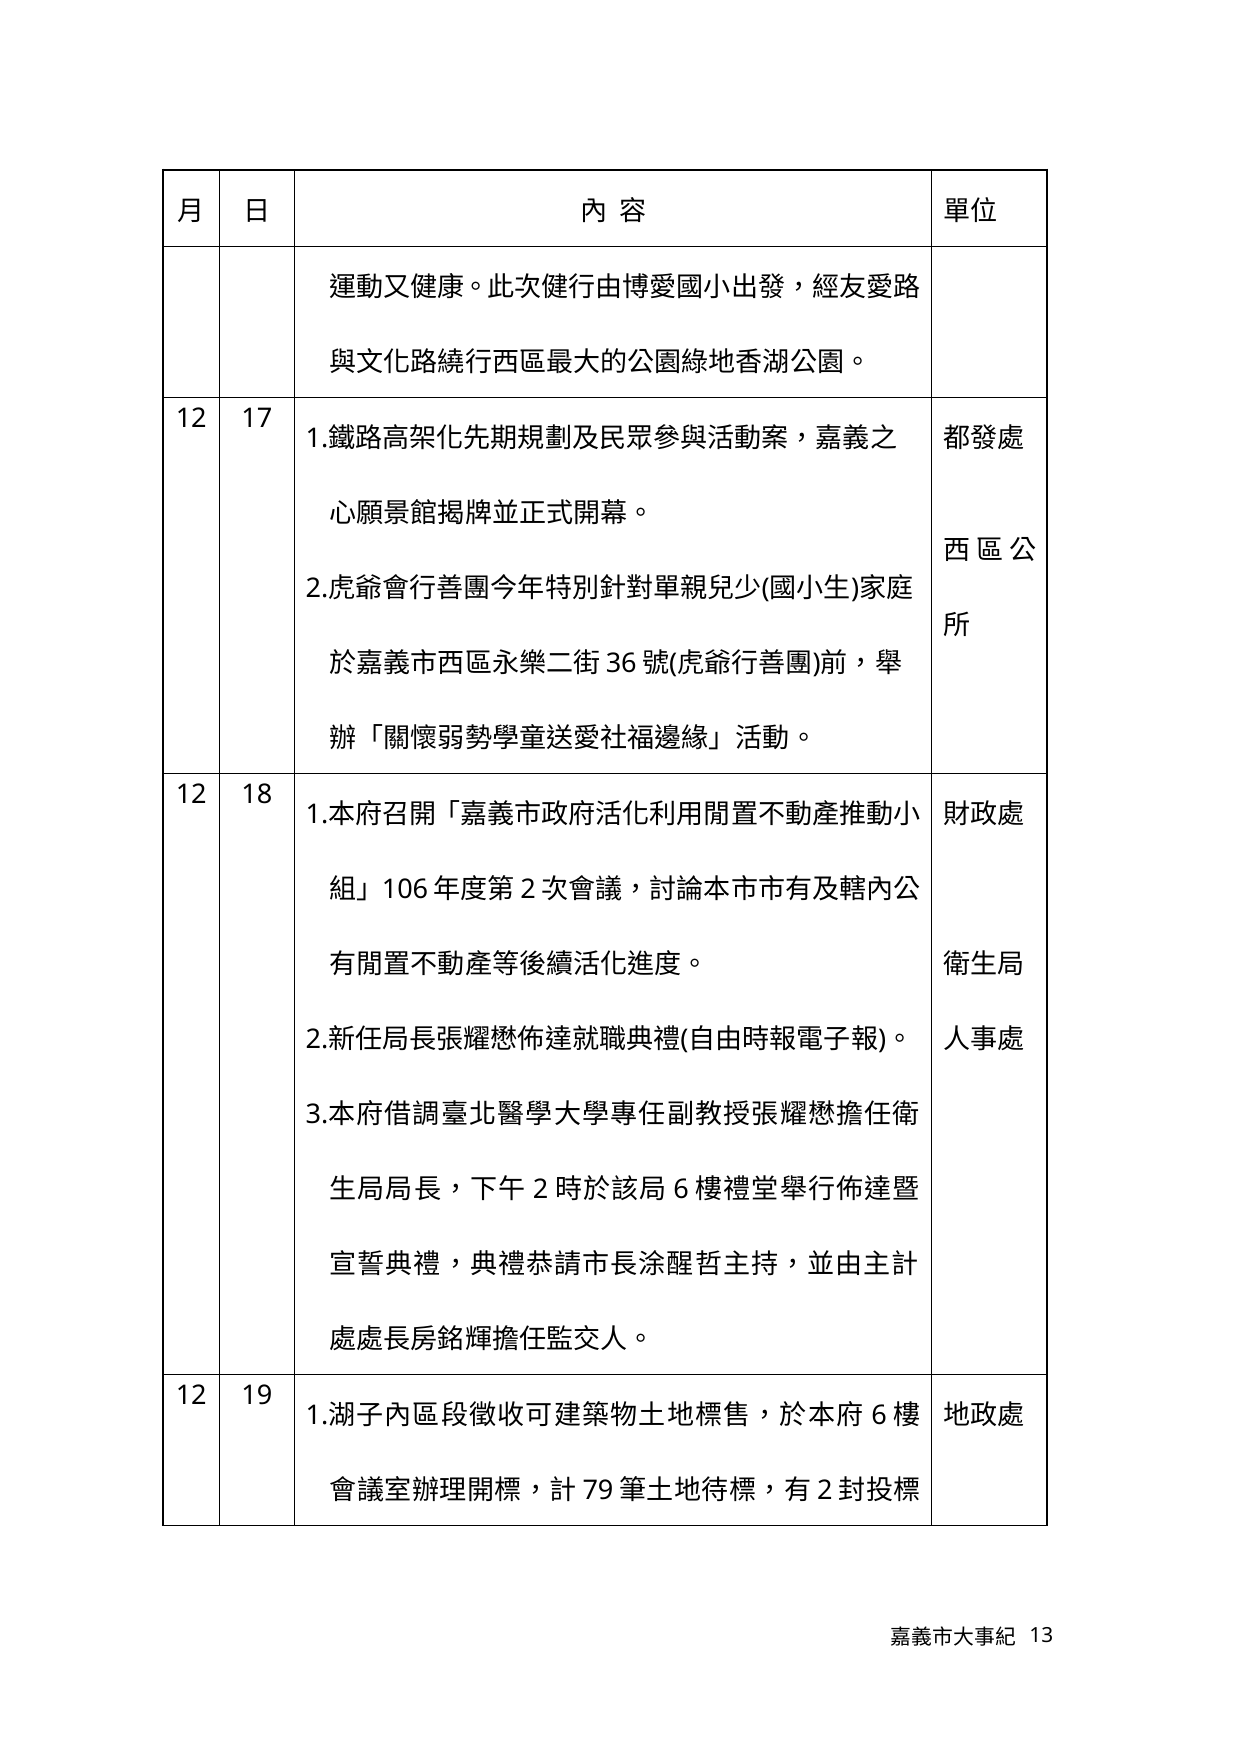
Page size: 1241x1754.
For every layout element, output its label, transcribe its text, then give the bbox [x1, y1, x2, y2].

table_cell 19 [220, 1375, 294, 1525]
table_header 單位 [932, 171, 1046, 246]
table_cell 12 [164, 398, 219, 773]
table_cell [220, 247, 294, 397]
table_cell 18 [220, 774, 294, 1374]
table_header 內 容 [295, 171, 931, 246]
table_cell [932, 247, 1046, 397]
table_header 月 [164, 171, 219, 246]
table_cell [164, 247, 219, 397]
table_cell 17 [220, 398, 294, 773]
table_cell 運動又健康。此次健行由博愛國小出發，經友愛路與文化路繞行西區最大的公園綠地香湖公園。 [295, 247, 931, 397]
table_cell 鐵路高架化先期規劃及民眾參與活動案，嘉義之心願景館揭牌並正式開幕。 虎爺會行善團今年特別針對單親兒少(國小生)家庭於嘉義市西區永樂二街36號(虎爺行善團)前，舉辦「關懷弱勢學童送愛社福邊緣」活動。 [295, 398, 931, 773]
table_cell 12 [164, 774, 219, 1374]
table_cell 都發處 西區公所 [932, 398, 1046, 773]
table_cell 地政處 [932, 1375, 1046, 1525]
table_cell 本府召開「嘉義市政府活化利用閒置不動產推動小組」106年度第2次會議，討論本市市有及轄內公有閒置不動產等後續活化進度。 新任局長張耀懋佈達就職典禮(自由時報電子報)。 本府借調臺北醫學大學專任副教授張耀懋擔任衛生局局長，下午2時於該局6樓禮堂舉行佈達暨宣誓典禮，典禮恭請市長涂醒哲主持，並由主計處處長房銘輝擔任監交人。 [295, 774, 931, 1374]
table_cell 財政處 衛生局 人事處 [932, 774, 1046, 1374]
table_cell 湖子內區段徵收可建築物土地標售，於本府6樓會議室辦理開標，計79筆土地待標，有2封投標 [295, 1375, 931, 1525]
table_header 日 [220, 171, 294, 246]
table_cell 12 [164, 1375, 219, 1525]
